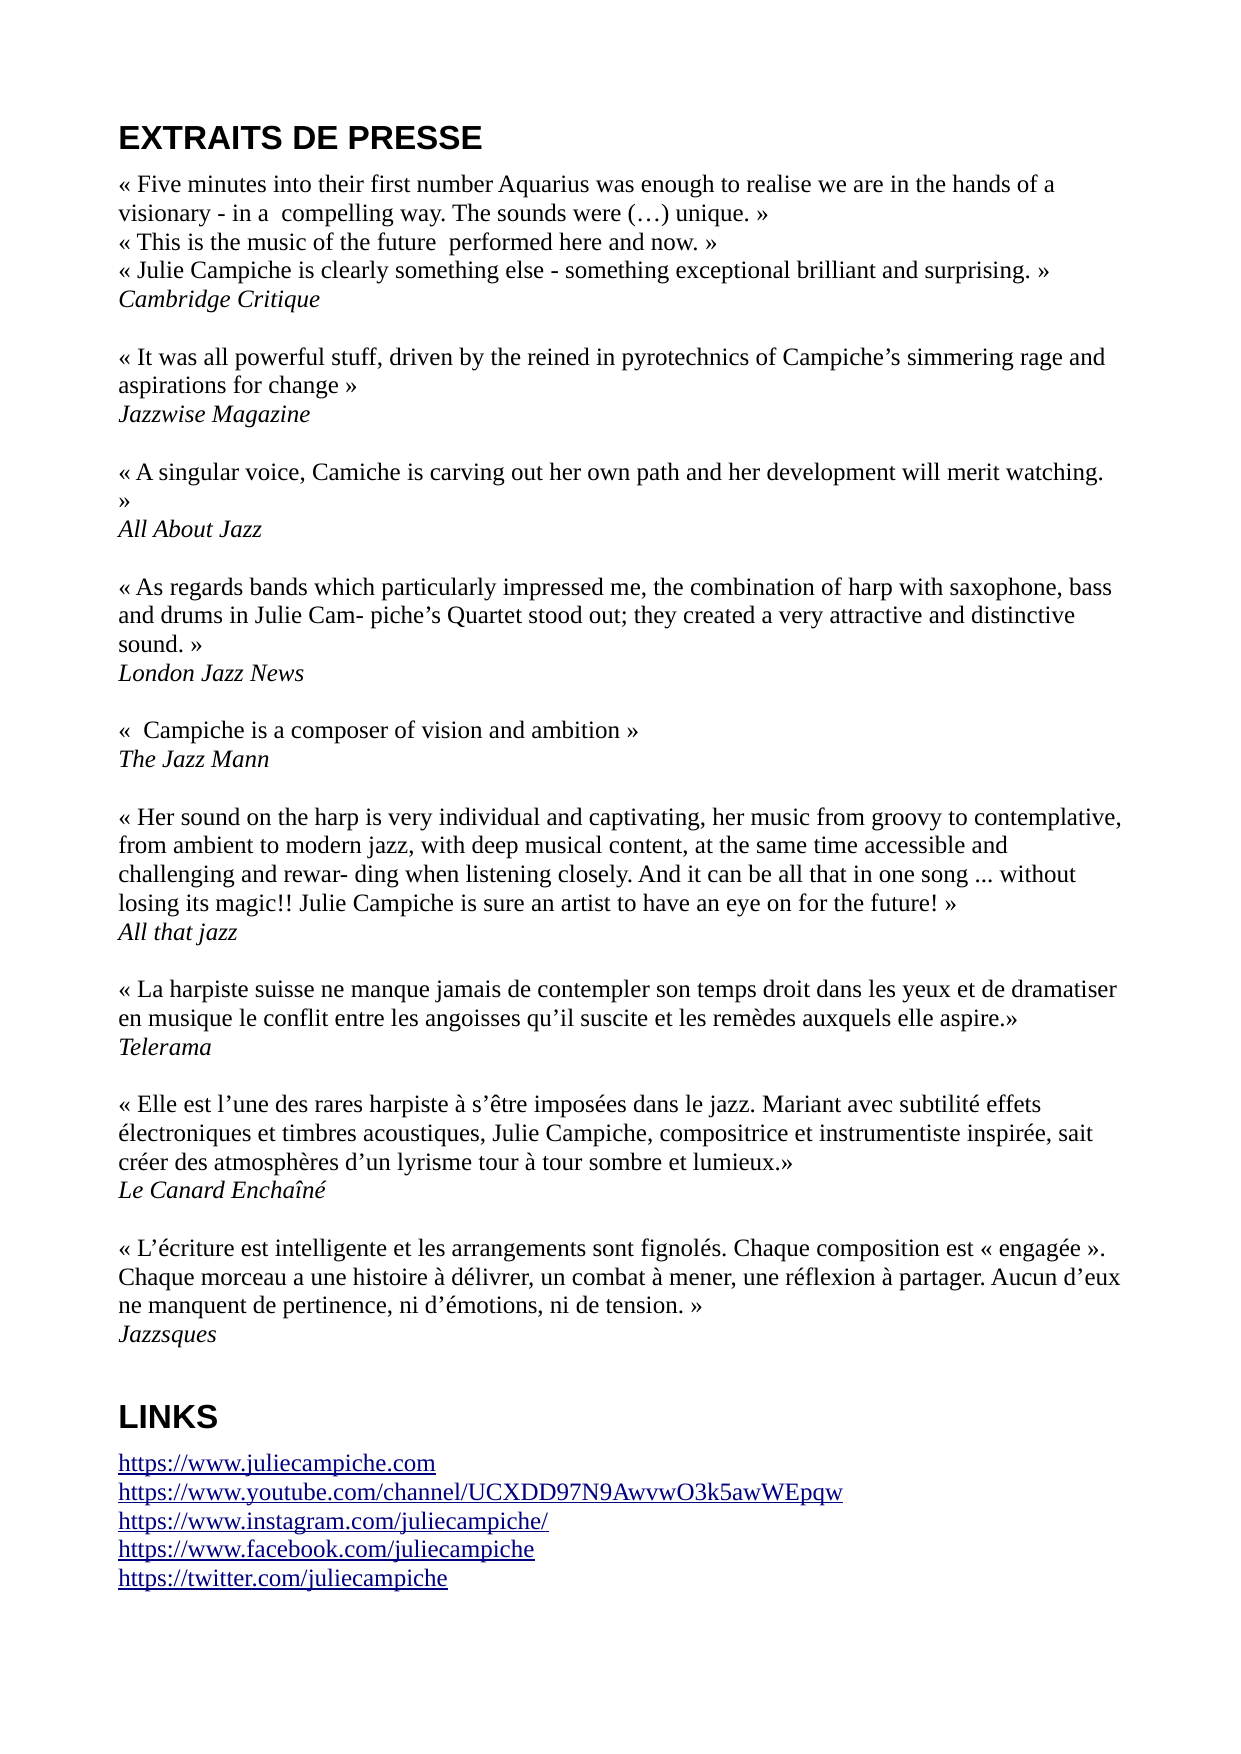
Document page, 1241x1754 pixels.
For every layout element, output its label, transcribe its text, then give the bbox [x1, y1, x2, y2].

text « Campiche is a composer of vision and ambition » The Jazz Mann [118, 715, 1122, 773]
text « Julie Campiche is clearly something else - something exceptional brilliant and surprising. » [118, 255, 1122, 284]
text https://www.instagram.com/juliecampiche/ [118, 1506, 1122, 1534]
text « L’écriture est intelligente et les arrangements sont fignolés. Chaque composition est « engagée ». Chaque morceau a une histoire à délivrer, un combat à mener, une réflexion à partager. Aucun d’eux ne manquent de pertinence, ni d’émotions, ni de tension. » Jazzsques [118, 1233, 1122, 1348]
text « Her sound on the harp is very individual and captivating, her music from groovy to contemplative, from ambient to modern jazz, with deep musical content, at the same time accessible and challenging and rewar- ding when listening closely. And it can be all that in one song ... without losing its magic!! Julie Campiche is sure an artist to have an eye on for the future! » All that jazz [118, 802, 1122, 945]
text https://www.facebook.com/juliecampiche [118, 1534, 1122, 1563]
text https://twitter.com/juliecampiche [118, 1563, 1122, 1592]
text « It was all powerful stuff, driven by the reined in pyrotechnics of Campiche’s simmering rage and aspirations for change » Jazzwise Magazine [118, 342, 1122, 428]
text « As regards bands which particularly impressed me, the combination of harp with saxophone, bass and drums in Julie Cam- piche’s Quartet stood out; they created a very attractive and distinctive sound. » London Jazz News [118, 572, 1122, 687]
subtitle EXTRAITS DE PRESSE [118, 118, 1122, 157]
text « La harpiste suisse ne manque jamais de contempler son temps droit dans les yeux et de dramatiser en musique le conflit entre les angoisses qu’il suscite et les remèdes auxquels elle aspire.» Telerama [118, 974, 1122, 1060]
text « Five minutes into their first number Aquarius was enough to realise we are in the hands of a visionary - in a compelling way. The sounds were (…) unique. » [118, 169, 1122, 227]
subtitle LINKS [118, 1397, 1122, 1436]
text « This is the music of the future performed here and now. » [118, 227, 1122, 255]
text « Elle est l’une des rares harpiste à s’être imposées dans le jazz. Mariant avec subtilité effets électroniques et timbres acoustiques, Julie Campiche, compositrice et instrumentiste inspirée, sait créer des atmosphères d’un lyrisme tour à tour sombre et lumieux.» Le Canard Enchaîné [118, 1089, 1122, 1204]
text https://www.youtube.com/channel/UCXDD97N9AwvwO3k5awWEpqw [118, 1477, 1122, 1506]
text Cambridge Critique [118, 284, 1122, 313]
text https://www.juliecampiche.com [118, 1448, 1122, 1477]
text « A singular voice, Camiche is carving out her own path and her development will merit watching. » All About Jazz [118, 457, 1122, 543]
